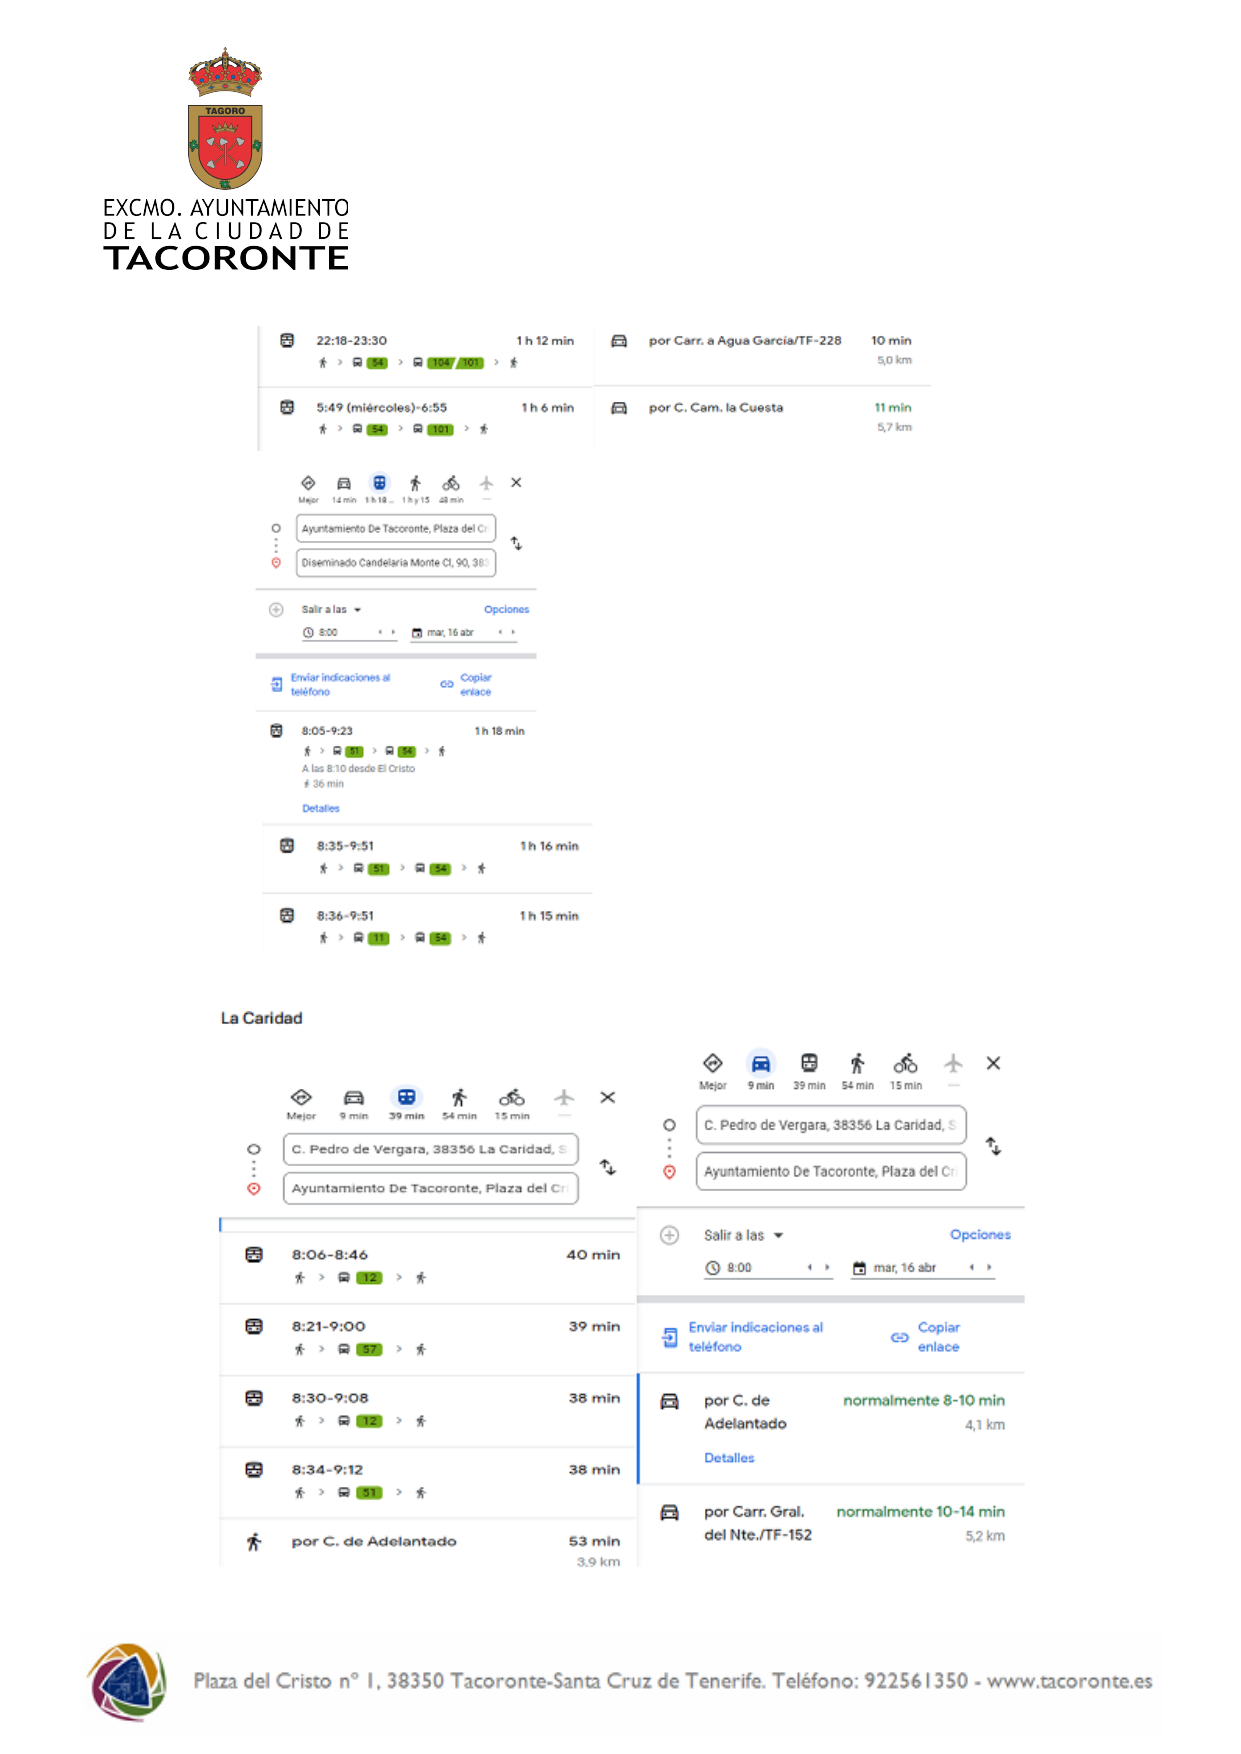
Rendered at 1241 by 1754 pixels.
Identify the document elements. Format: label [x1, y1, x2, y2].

table_header [977, 326, 1066, 821]
table_cell [166, 821, 262, 1000]
picture [207, 326, 1025, 1575]
table_cell [1025, 1000, 1066, 1574]
picture [103, 47, 348, 270]
table_cell [166, 1000, 207, 1574]
table_header [166, 326, 255, 821]
picture [80, 1630, 1163, 1737]
table_cell [971, 821, 1066, 1000]
